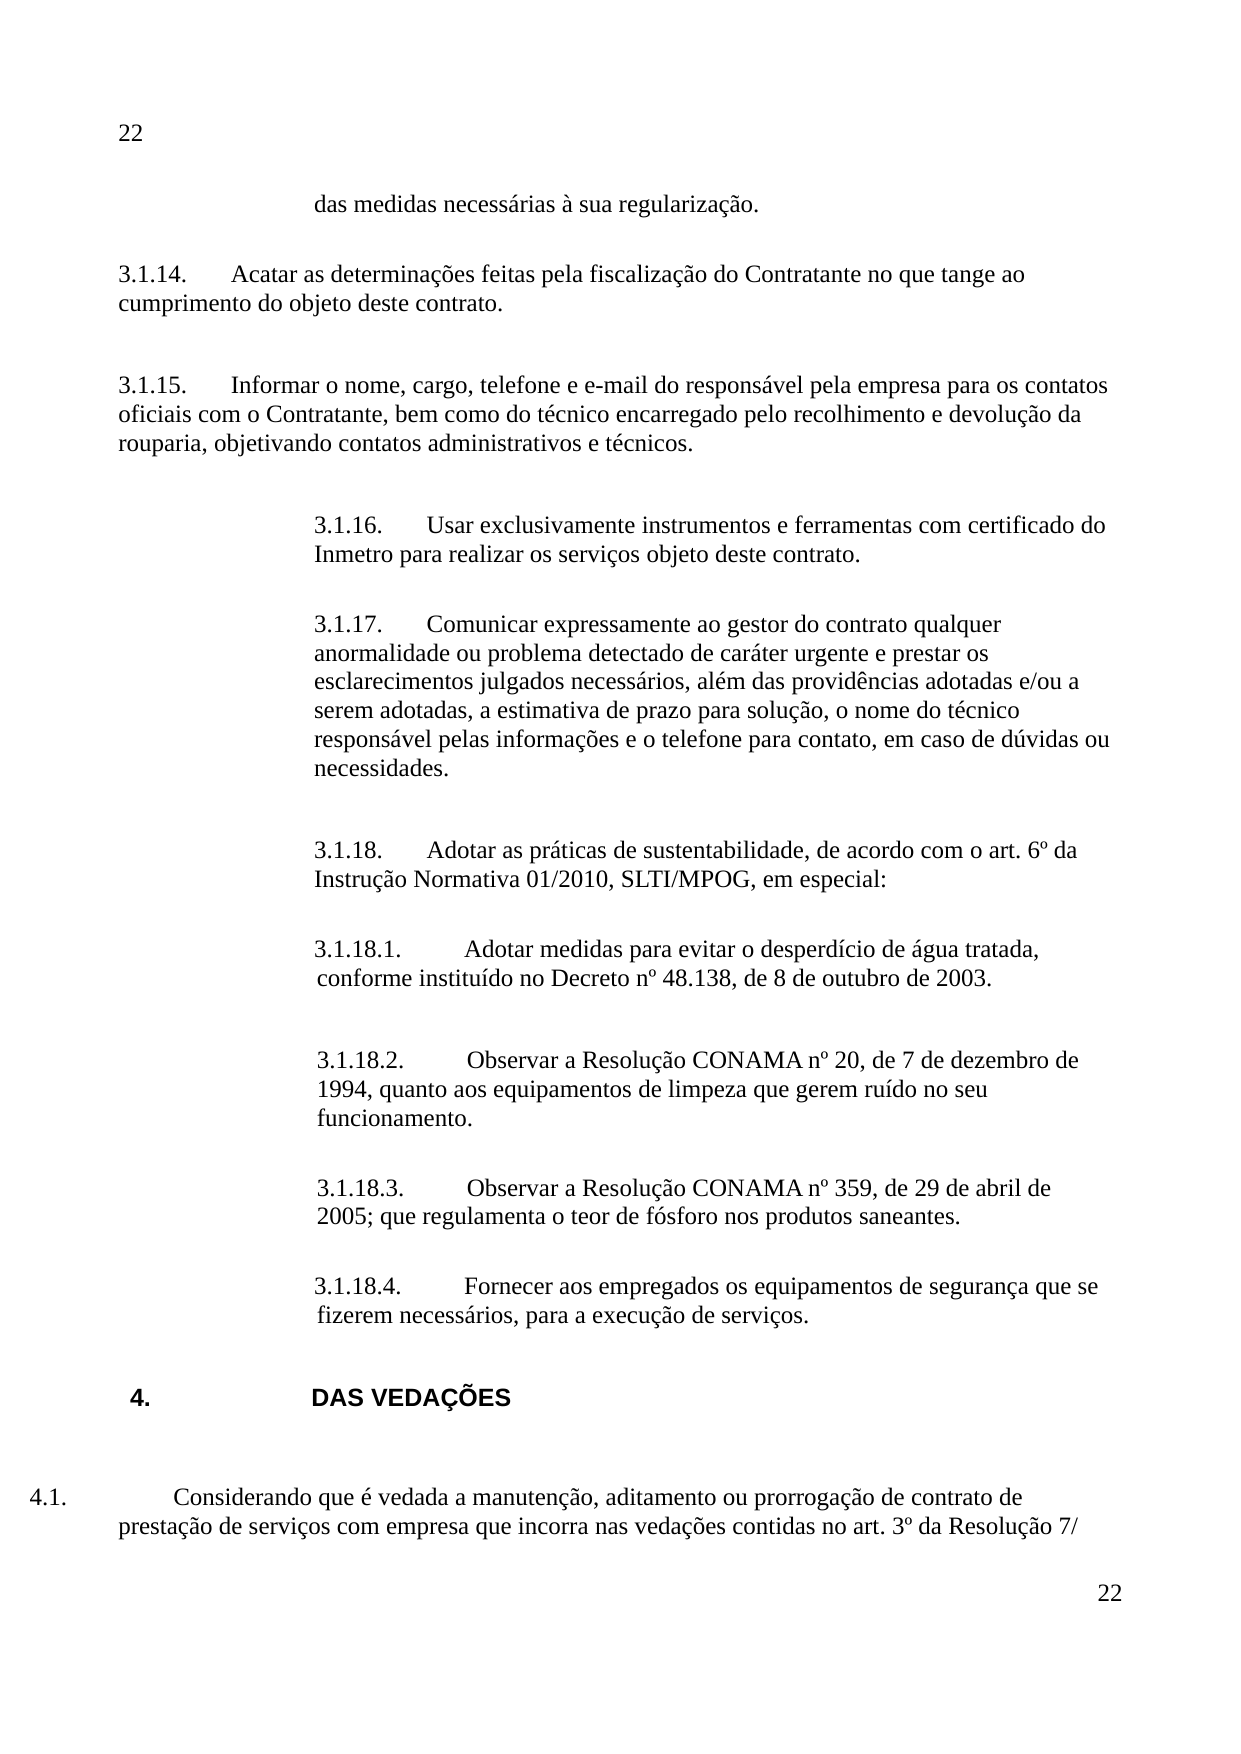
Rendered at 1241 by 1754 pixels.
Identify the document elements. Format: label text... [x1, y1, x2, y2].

text 4.1. Considerando que é vedada a manutenção, aditamento ou prorrogação de contrato de prestação de serviços com empresa que incorra nas vedações contidas no art. 3º da Resolução 7/ [29, 1482, 1109, 1539]
text 3.1.17. Comunicar expressamente ao gestor do contrato qualquer anormalidade ou problema detectado de caráter urgente e prestar os esclarecimentos julgados necessários, além das providências adotadas e/ou a serem adotadas, a estimativa de prazo para solução, o nome do técnico responsável pelas informações e o telefone para contato, em caso de dúvidas ou necessidades. [314, 609, 1122, 781]
text 3.1.16. Usar exclusivamente instrumentos e ferramentas com certificado do Inmetro para realizar os serviços objeto deste contrato. [314, 510, 1109, 568]
text 3.1.18.2. Observar a Resolução CONAMA nº 20, de 7 de dezembro de 1994, quanto aos equipamentos de limpeza que gerem ruído no seu funcionamento. [317, 1045, 1109, 1131]
subtitle 4. DAS VEDAÇÕES [130, 1383, 1122, 1411]
text das medidas necessárias à sua regularização. [314, 189, 1122, 218]
text 3.1.18.1. Adotar medidas para evitar o desperdício de água tratada, conforme instituído no Decreto nº 48.138, de 8 de outubro de 2003. [314, 934, 1122, 991]
text 3.1.15. Informar o nome, cargo, telefone e e-mail do responsável pela empresa para os contatos oficiais com o Contratante, bem como do técnico encarregado pelo recolhimento e devolução da rouparia, objetivando contatos administrativos e técnicos. [118, 370, 1122, 456]
text 3.1.18. Adotar as práticas de sustentabilidade, de acordo com o art. 6º da Instrução Normativa 01/2010, SLTI/MPOG, em especial: [314, 835, 1109, 893]
text 3.1.18.4. Fornecer aos empregados os equipamentos de segurança que se fizerem necessários, para a execução de serviços. [314, 1271, 1122, 1329]
text 3.1.18.3. Observar a Resolução CONAMA nº 359, de 29 de abril de 2005; que regulamenta o teor de fósforo nos produtos saneantes. [317, 1173, 1109, 1230]
text 3.1.14. Acatar as determinações feitas pela fiscalização do Contratante no que tange ao cumprimento do objeto deste contrato. [118, 259, 1122, 316]
